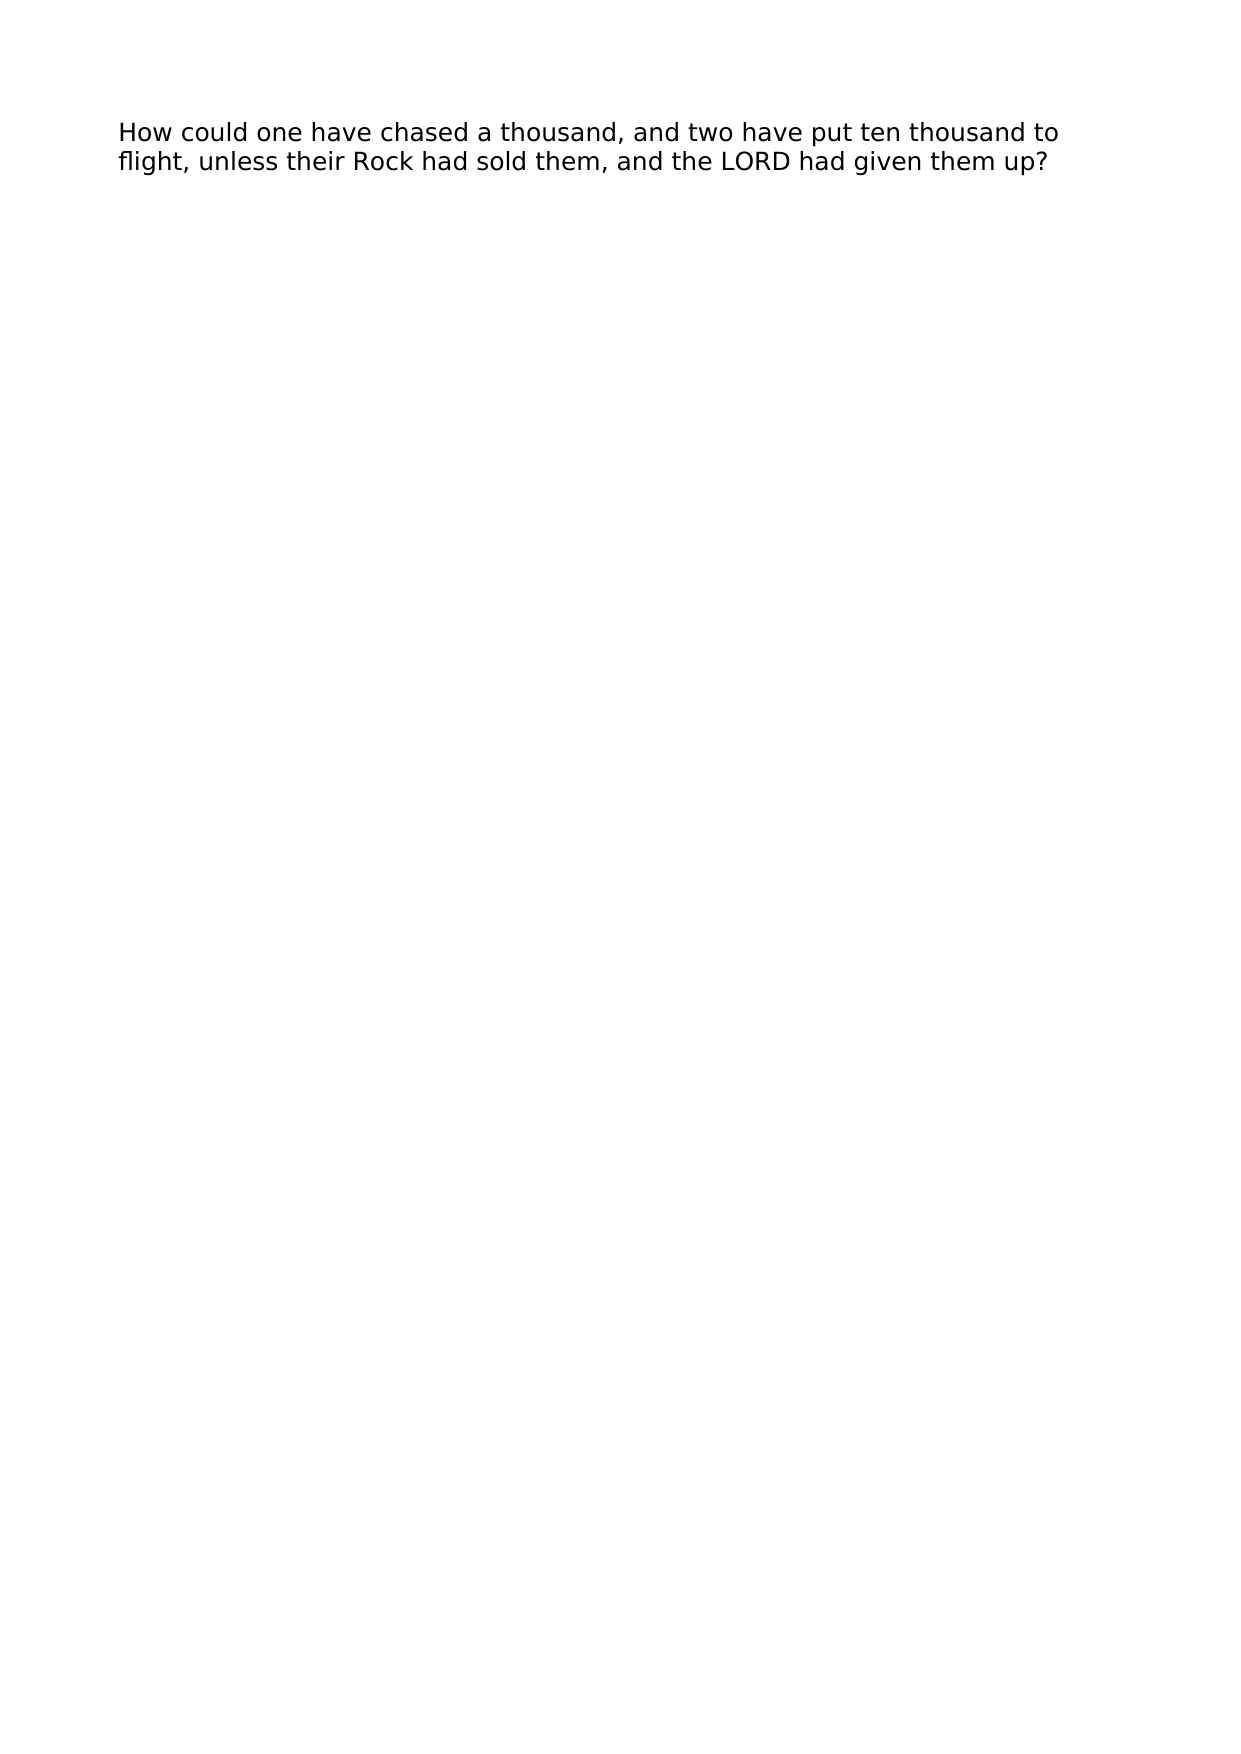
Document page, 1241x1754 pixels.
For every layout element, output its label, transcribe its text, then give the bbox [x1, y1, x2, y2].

text How could one have chased a thousand, and two have put ten thousand to flight, unless their Rock had sold them, and the LORD had given them up? [118, 118, 1122, 176]
